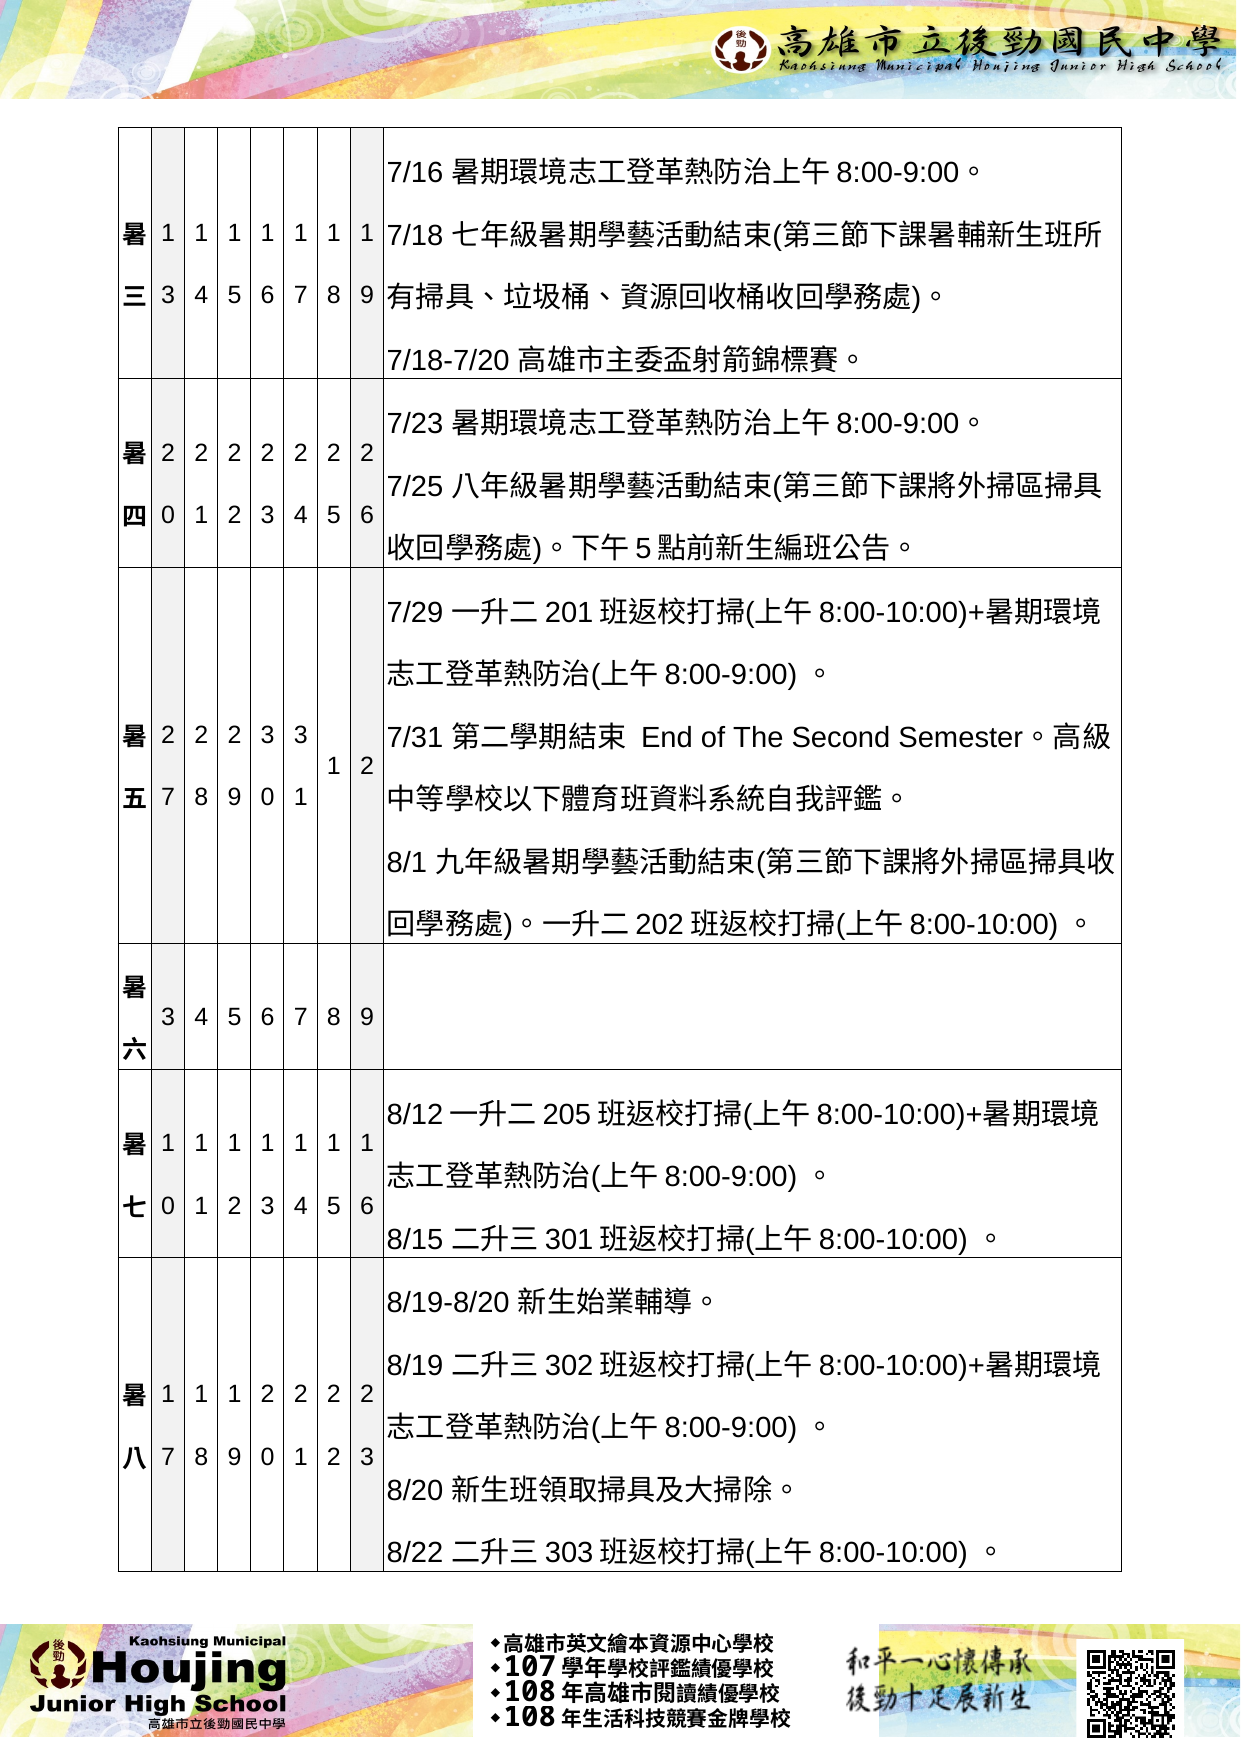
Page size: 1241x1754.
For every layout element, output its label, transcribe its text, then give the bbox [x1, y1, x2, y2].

table_cell 19 [351, 128, 383, 378]
table_cell 26 [351, 379, 383, 567]
table_cell 20 [251, 1258, 283, 1571]
table_cell 19 [218, 1258, 250, 1571]
table_cell 29 [218, 568, 250, 943]
table_cell 7/29 一升二201班返校打掃(上午8:00-10:00)+暑期環境志工登革熱防治(上午8:00-9:00) 。 7/31 第二學期結束 End of The Second Semester。高級中等學校以下體育班資料系統自我評鑑。 8/1 九年級暑期學藝活動結束(第三節下課將外掃區掃具收回學務處)。一升二202班返校打掃(上午8:00-10:00) 。 [384, 568, 1121, 943]
table_cell 14 [284, 1070, 317, 1257]
table_cell 4 [185, 944, 217, 1069]
table_cell 11 [185, 1070, 217, 1257]
table_cell 22 [218, 379, 250, 567]
table_cell 5 [218, 944, 250, 1069]
table_cell 8 [318, 944, 350, 1069]
table_cell 7 [284, 944, 317, 1069]
table_cell 27 [152, 568, 184, 943]
table_cell 30 [251, 568, 283, 943]
table_cell 8/12一升二205班返校打掃(上午8:00-10:00)+暑期環境志工登革熱防治(上午8:00-9:00) 。 8/15 二升三301班返校打掃(上午8:00-10:00) 。 [384, 1070, 1121, 1257]
table_cell 17 [152, 1258, 184, 1571]
table_cell 13 [152, 128, 184, 378]
table_cell 15 [218, 128, 250, 378]
table_cell 20 [152, 379, 184, 567]
table_cell [384, 944, 1121, 1069]
table_cell 暑五 [119, 568, 151, 943]
table_cell 暑八 [119, 1258, 151, 1571]
table_cell 12 [218, 1070, 250, 1257]
table_cell 23 [351, 1258, 383, 1571]
table_cell 28 [185, 568, 217, 943]
table_cell 10 [152, 1070, 184, 1257]
table_cell 16 [251, 128, 283, 378]
table_cell 暑 六 [119, 944, 151, 1069]
table_cell 17 [284, 128, 317, 378]
table_cell 1 [318, 568, 350, 943]
table_cell 25 [318, 379, 350, 567]
table_cell 21 [284, 1258, 317, 1571]
table_cell 暑三 [119, 128, 151, 378]
table_cell 18 [185, 1258, 217, 1571]
table_cell 7/16 暑期環境志工登革熱防治上午8:00-9:00。 7/18 七年級暑期學藝活動結束(第三節下課暑輔新生班所有掃具、垃圾桶、資源回收桶收回學務處)。 7/18-7/20 高雄市主委盃射箭錦標賽。 [384, 128, 1121, 378]
table_cell 22 [318, 1258, 350, 1571]
table_cell 2 [351, 568, 383, 943]
table_cell 18 [318, 128, 350, 378]
table_cell 暑四 [119, 379, 151, 567]
table_cell 24 [284, 379, 317, 567]
table_cell 13 [251, 1070, 283, 1257]
table_cell 9 [351, 944, 383, 1069]
table_cell 31 [284, 568, 317, 943]
table_cell 7/23 暑期環境志工登革熱防治上午8:00-9:00。 7/25 八年級暑期學藝活動結束(第三節下課將外掃區掃具收回學務處)。下午5點前新生編班公告。 [384, 379, 1121, 567]
table_cell 16 [351, 1070, 383, 1257]
table_cell 14 [185, 128, 217, 378]
table_cell 23 [251, 379, 283, 567]
table_cell 15 [318, 1070, 350, 1257]
table_cell 暑七 [119, 1070, 151, 1257]
table_cell 6 [251, 944, 283, 1069]
table_cell 3 [152, 944, 184, 1069]
table_cell 8/19-8/20 新生始業輔導。 8/19 二升三302班返校打掃(上午8:00-10:00)+暑期環境志工登革熱防治(上午8:00-9:00) 。 8/20 新生班領取掃具及大掃除。 8/22 二升三303班返校打掃(上午8:00-10:00) 。 [384, 1258, 1121, 1571]
table_cell 21 [185, 379, 217, 567]
